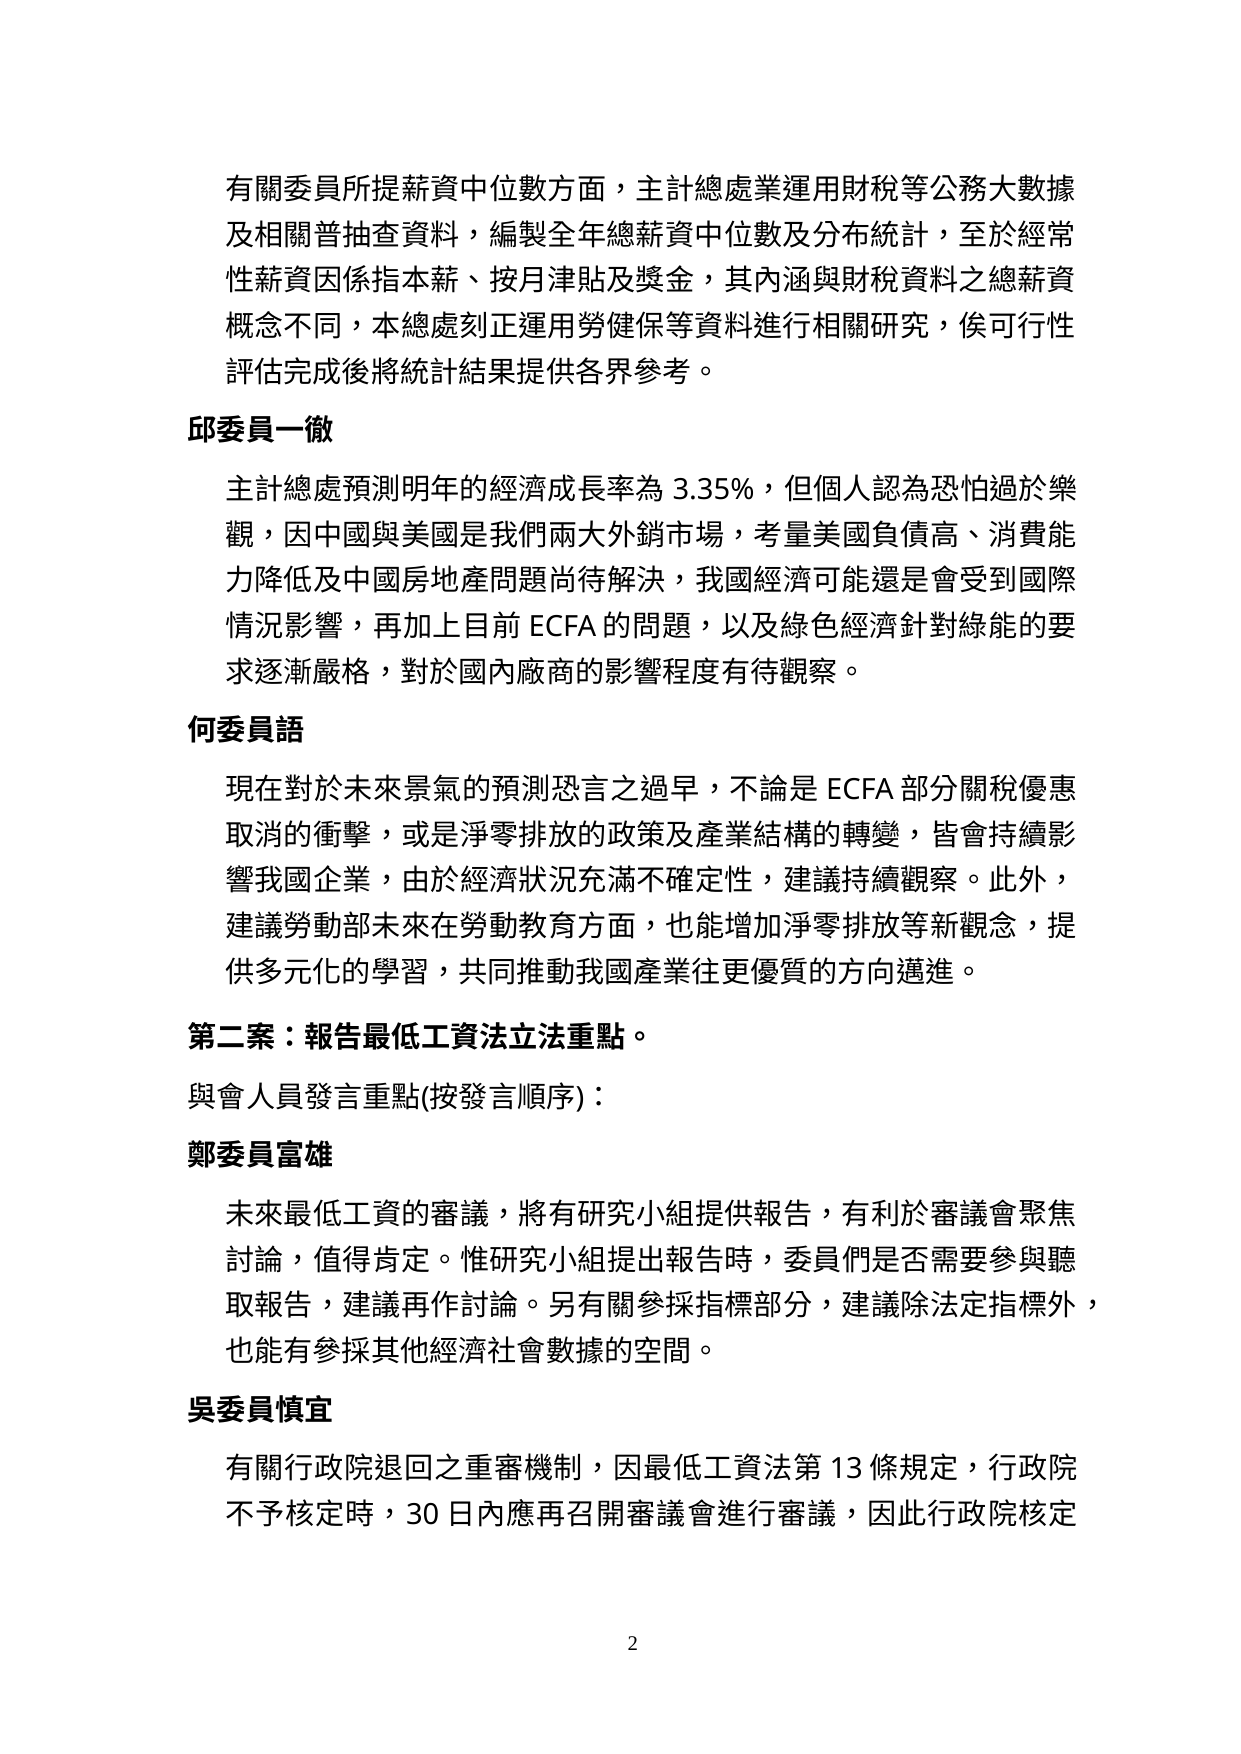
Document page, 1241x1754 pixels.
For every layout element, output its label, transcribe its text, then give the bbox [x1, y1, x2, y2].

text 第二案：報告最低工資法立法重點。 [187, 1004, 1078, 1058]
text 主計總處預測明年的經濟成長率為3.35%，但個人認為恐怕過於樂觀，因中國與美國是我們兩大外銷市場，考量美國負債高、消費能力降低及中國房地產問題尚待解決，我國經濟可能還是會受到國際情況影響，再加上目前ECFA的問題，以及綠色經濟針對綠能的要求逐漸嚴格，對於國內廠商的影響程度有待觀察。 [225, 462, 1078, 692]
text 未來最低工資的審議，將有研究小組提供報告，有利於審議會聚焦討論，值得肯定。惟研究小組提出報告時，委員們是否需要參與聽取報告，建議再作討論。另有關參採指標部分，建議除法定指標外，也能有參採其他經濟社會數據的空間。 [225, 1187, 1078, 1371]
text 何委員語 [187, 704, 1078, 750]
text 鄭委員富雄 [187, 1129, 1078, 1175]
text 現在對於未來景氣的預測恐言之過早，不論是ECFA部分關稅優惠取消的衝擊，或是淨零排放的政策及產業結構的轉變，皆會持續影響我國企業，由於經濟狀況充滿不確定性，建議持續觀察。此外，建議勞動部未來在勞動教育方面，也能增加淨零排放等新觀念，提供多元化的學習，共同推動我國產業往更優質的方向邁進。 [225, 762, 1078, 992]
text 邱委員一徹 [187, 404, 1078, 450]
text 與會人員發言重點(按發言順序)： [187, 1071, 1078, 1117]
text 有關行政院退回之重審機制，因最低工資法第13條規定，行政院不予核定時，30日內應再召開審議會進行審議，因此行政院核定 [225, 1442, 1078, 1533]
text 吳委員慎宜 [187, 1383, 1078, 1429]
text 有關委員所提薪資中位數方面，主計總處業運用財稅等公務大數據及相關普抽查資料，編製全年總薪資中位數及分布統計，至於經常性薪資因係指本薪、按月津貼及獎金，其內涵與財稅資料之總薪資概念不同，本總處刻正運用勞健保等資料進行相關研究，俟可行性評估完成後將統計結果提供各界參考。 [225, 162, 1078, 392]
